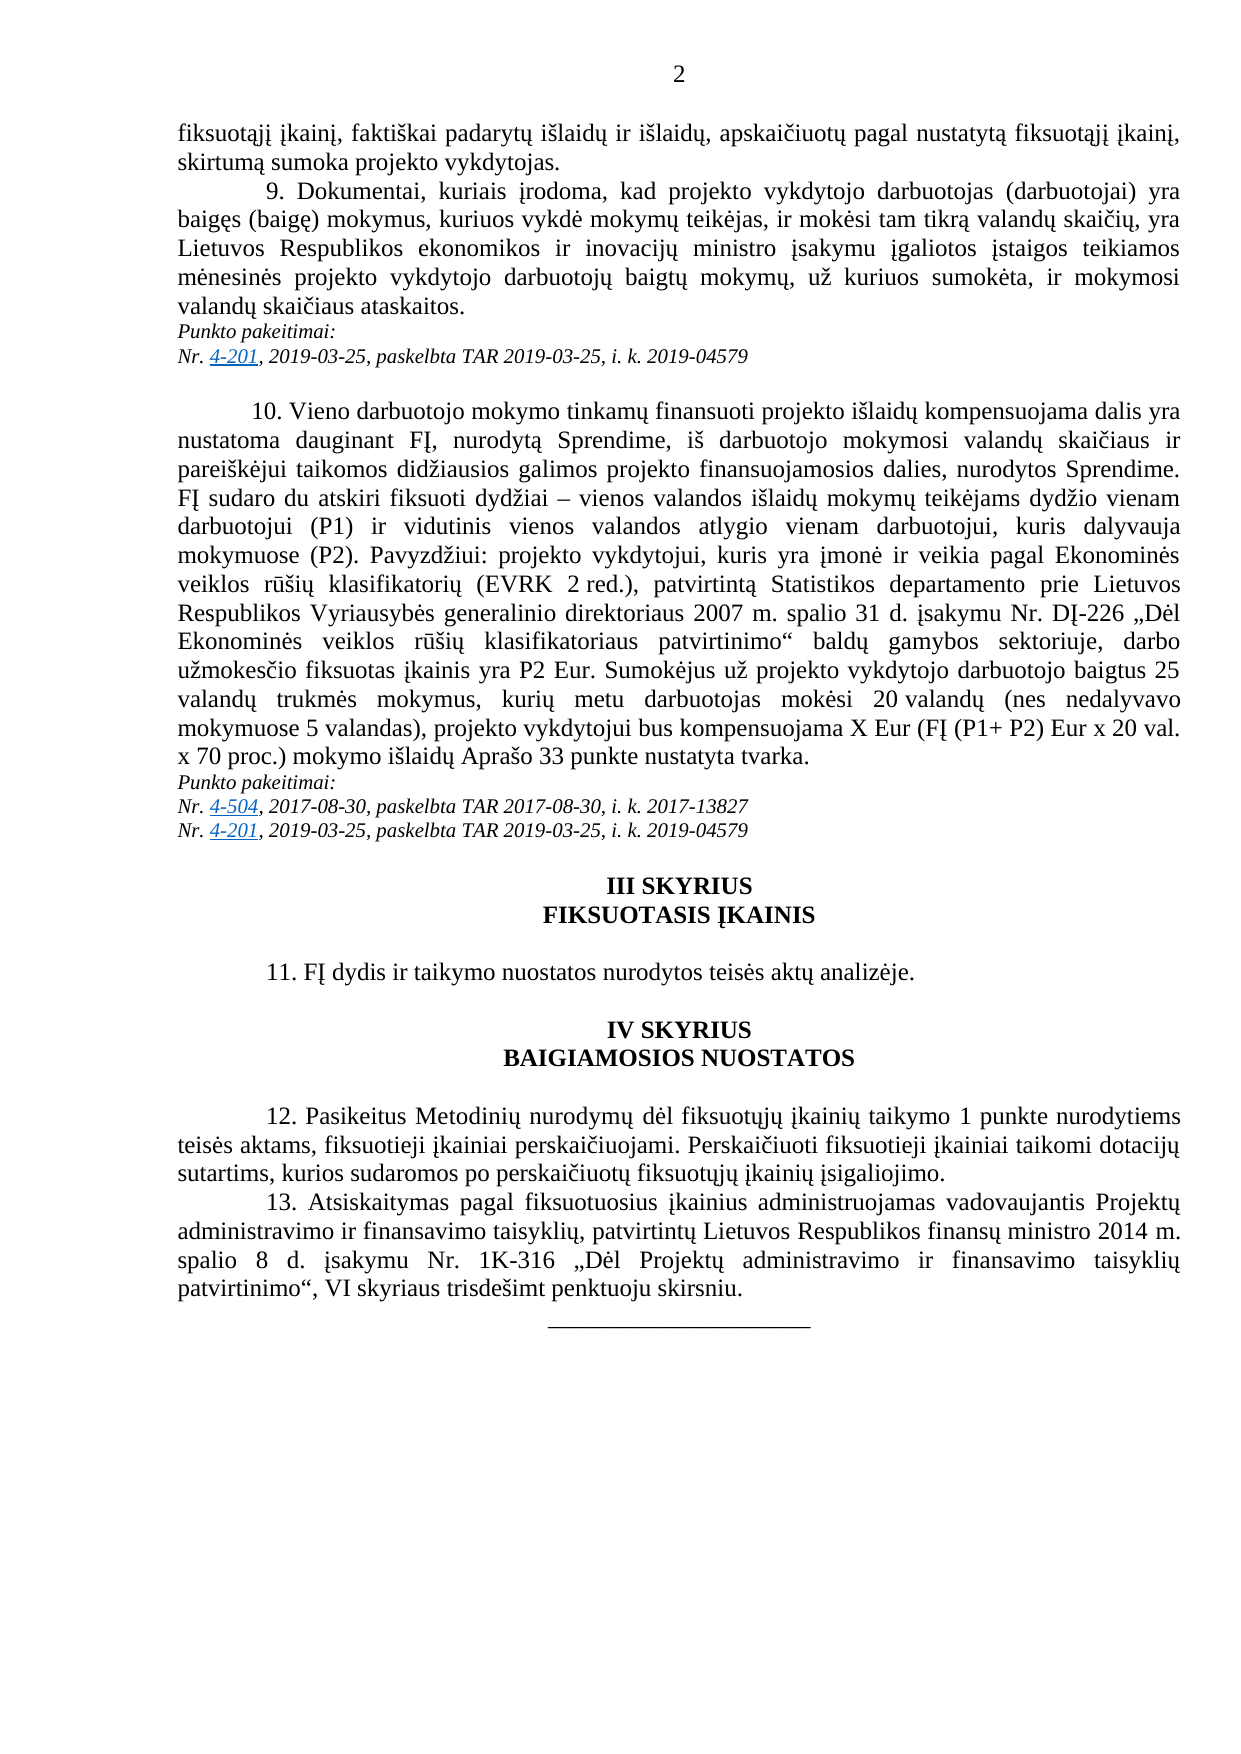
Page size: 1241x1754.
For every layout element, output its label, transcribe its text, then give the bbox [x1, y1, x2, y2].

text fiksuotąjį įkainį, faktiškai padarytų išlaidų ir išlaidų, apskaičiuotų pagal nustatytą fiksuotąjį įkainį, skirtumą sumoka projekto vykdytojas. [177, 118, 1181, 176]
text Nr. 4-201, 2019-03-25, paskelbta TAR 2019-03-25, i. k. 2019-04579 [177, 818, 1181, 842]
text IV SKYRIUS [177, 1015, 1181, 1043]
text BAIGIAMOSIOS NUOSTATOS [177, 1043, 1181, 1072]
text 9. Dokumentai, kuriais įrodoma, kad projekto vykdytojo darbuotojas (darbuotojai) yra baigęs (baigę) mokymus, kuriuos vykdė mokymų teikėjas, ir mokėsi tam tikrą valandų skaičių, yra Lietuvos Respublikos ekonomikos ir inovacijų ministro įsakymu įgaliotos įstaigos teikiamos mėnesinės projekto vykdytojo darbuotojų baigtų mokymų, už kuriuos sumokėta, ir mokymosi valandų skaičiaus ataskaitos. [177, 176, 1181, 319]
text Nr. 4-504, 2017-08-30, paskelbta TAR 2017-08-30, i. k. 2017-13827 [177, 794, 1181, 818]
text 13. Atsiskaitymas pagal fiksuotuosius įkainius administruojamas vadovaujantis Projektų administravimo ir finansavimo taisyklių, patvirtintų Lietuvos Respublikos finansų ministro 2014 m. spalio 8 d. įsakymu Nr. 1K-316 „Dėl Projektų administravimo ir finansavimo taisyklių patvirtinimo“, VI skyriaus trisdešimt penktuoju skirsniu. [177, 1187, 1181, 1302]
text Punkto pakeitimai: [177, 770, 1181, 794]
text FIKSUOTasis ĮKAINIS [177, 900, 1181, 928]
text Punkto pakeitimai: [177, 319, 1181, 343]
text _____________________ [177, 1302, 1181, 1331]
text Nr. 4-201, 2019-03-25, paskelbta TAR 2019-03-25, i. k. 2019-04579 [177, 343, 1181, 368]
text 11. FĮ dydis ir taikymo nuostatos nurodytos teisės aktų analizėje. [177, 957, 1181, 986]
text 12. Pasikeitus Metodinių nurodymų dėl fiksuotųjų įkainių taikymo 1 punkte nurodytiems teisės aktams, fiksuotieji įkainiai perskaičiuojami. Perskaičiuoti fiksuotieji įkainiai taikomi dotacijų sutartims, kurios sudaromos po perskaičiuotų fiksuotųjų įkainių įsigaliojimo. [177, 1101, 1181, 1187]
text 10. Vieno darbuotojo mokymo tinkamų finansuoti projekto išlaidų kompensuojama dalis yra nustatoma dauginant FĮ, nurodytą Sprendime, iš darbuotojo mokymosi valandų skaičiaus ir pareiškėjui taikomos didžiausios galimos projekto finansuojamosios dalies, nurodytos Sprendime. FĮ sudaro du atskiri fiksuoti dydžiai – vienos valandos išlaidų mokymų teikėjams dydžio vienam darbuotojui (P1) ir vidutinis vienos valandos atlygio vienam darbuotojui, kuris dalyvauja mokymuose (P2). Pavyzdžiui: projekto vykdytojui, kuris yra įmonė ir veikia pagal Ekonominės veiklos rūšių klasifikatorių (EVRK 2 red.), patvirtintą Statistikos departamento prie Lietuvos Respublikos Vyriausybės generalinio direktoriaus 2007 m. spalio 31 d. įsakymu Nr. DĮ-226 „Dėl Ekonominės veiklos rūšių klasifikatoriaus patvirtinimo“ baldų gamybos sektoriuje, darbo užmokesčio fiksuotas įkainis yra P2 Eur. Sumokėjus už projekto vykdytojo darbuotojo baigtus 25 valandų trukmės mokymus, kurių metu darbuotojas mokėsi 20 valandų (nes nedalyvavo mokymuose 5 valandas), projekto vykdytojui bus kompensuojama X Eur (FĮ (P1+ P2) Eur x 20 val. x 70 proc.) mokymo išlaidų Aprašo 33 punkte nustatyta tvarka. [177, 396, 1181, 770]
text III SKYRIUS [177, 871, 1181, 900]
